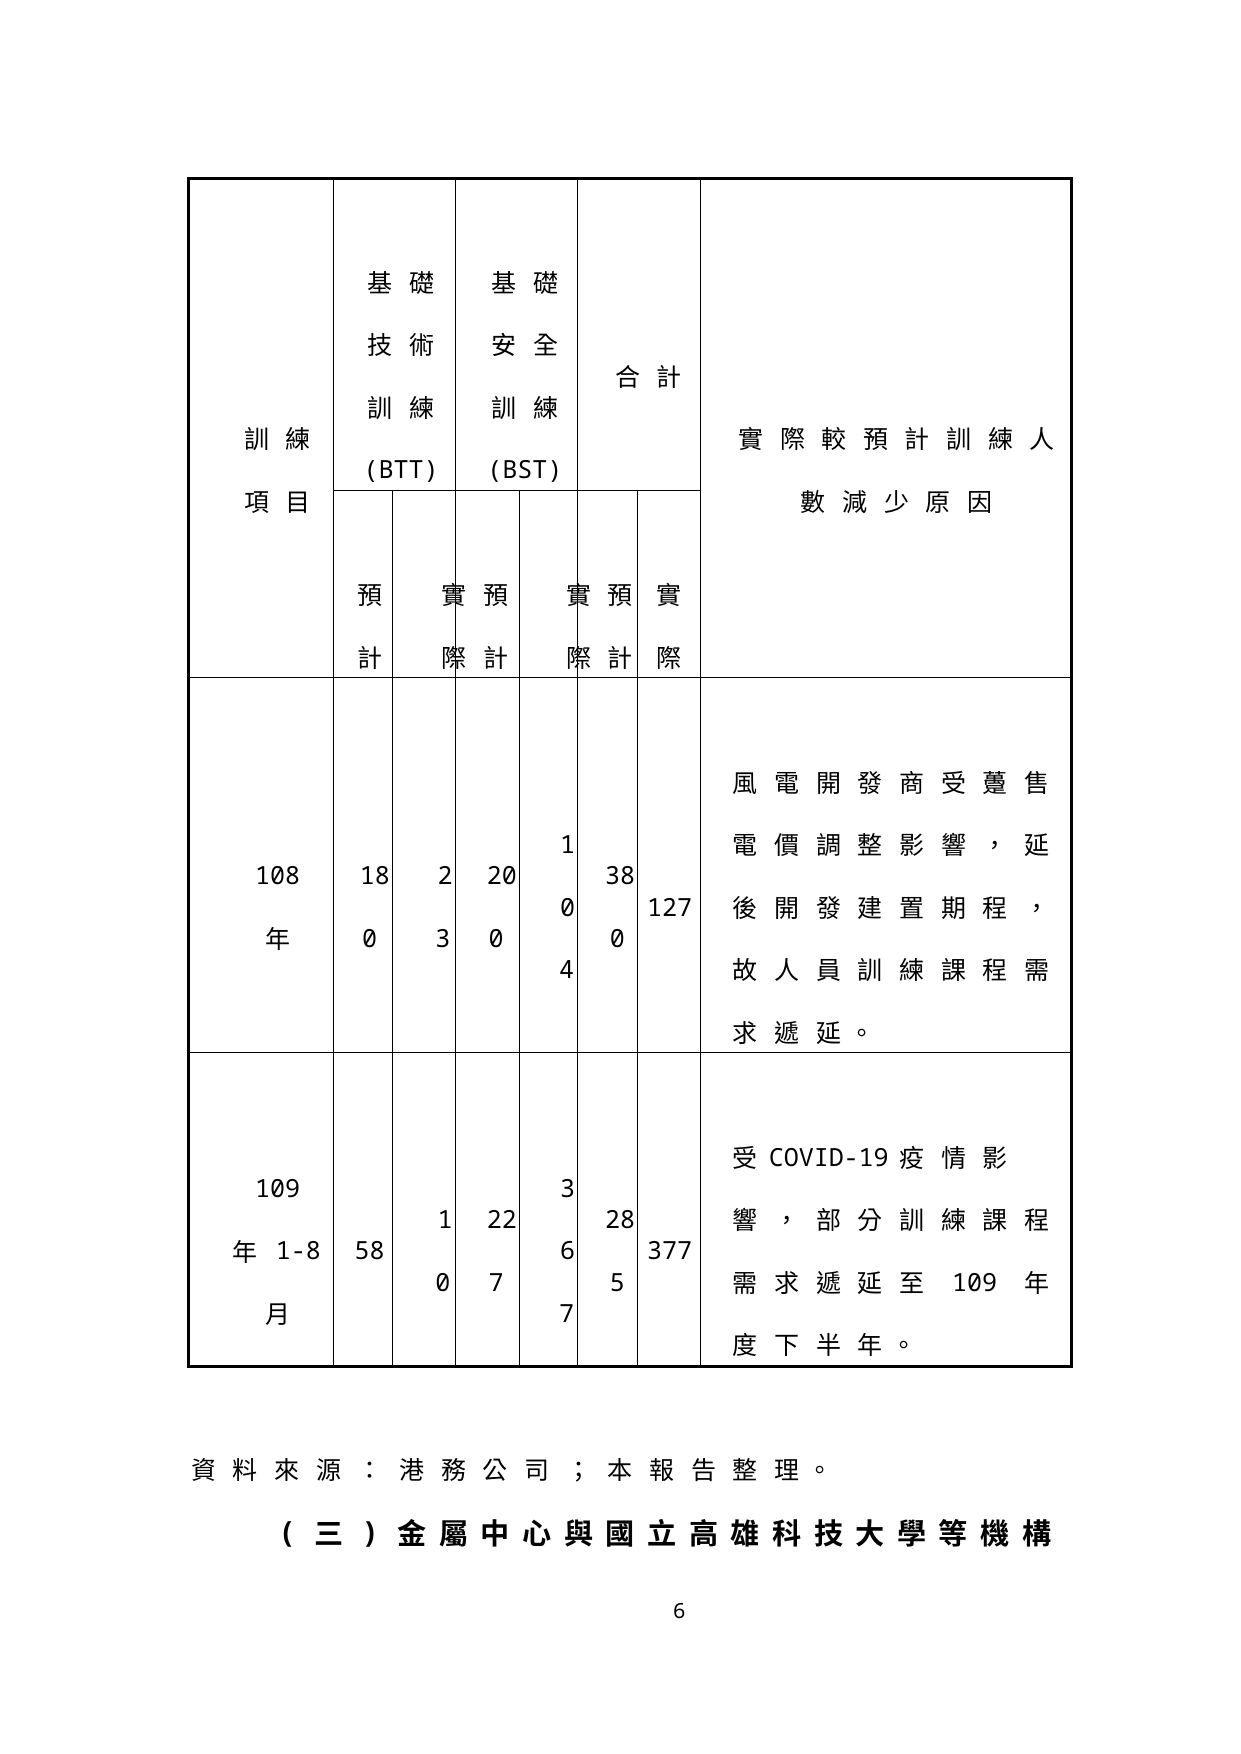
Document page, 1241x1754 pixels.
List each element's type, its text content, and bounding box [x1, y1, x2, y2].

table_cell 預計 [334, 491, 392, 677]
table_cell 227 [456, 1053, 519, 1365]
table_cell 實際 [520, 491, 577, 677]
table_header 實際較預計訓練人數減少原因 [701, 180, 1070, 677]
table_cell 58 [334, 1053, 392, 1365]
table_header 基礎技術訓練(BTT) [334, 180, 455, 490]
table_cell 109年1-8月 [190, 1053, 333, 1365]
table_cell 180 [334, 678, 392, 1052]
table_cell 285 [578, 1053, 637, 1365]
text 資料來源：港務公司；本報告整理。 [183, 1427, 1058, 1490]
table_cell 200 [456, 678, 519, 1052]
table_cell 108年 [190, 678, 333, 1052]
table_cell 實際 [638, 491, 700, 677]
table_header 訓練項目 [190, 180, 333, 677]
table_cell 367 [520, 1053, 577, 1365]
table_cell 127 [638, 678, 700, 1052]
table_cell 預計 [578, 491, 637, 677]
table_cell 380 [578, 678, 637, 1052]
table_header 基礎安全訓練(BST) [456, 180, 577, 490]
table_cell 377 [638, 1053, 700, 1365]
table_cell 104 [520, 678, 577, 1052]
table_cell 實際 [393, 491, 455, 677]
table_cell 受COVID-19疫情影響，部分訓練課程需求遞延至109年度下半年。 [701, 1053, 1070, 1365]
table_cell 10 [393, 1053, 455, 1365]
text (三)金屬中心與國立高雄科技大學等機構 [242, 1490, 1058, 1552]
table_cell 23 [393, 678, 455, 1052]
table_header 合計 [578, 180, 700, 490]
table_cell 預計 [456, 491, 519, 677]
table_cell 風電開發商受躉售電價調整影響，延後開發建置期程，故人員訓練課程需求遞延。 [701, 678, 1070, 1052]
